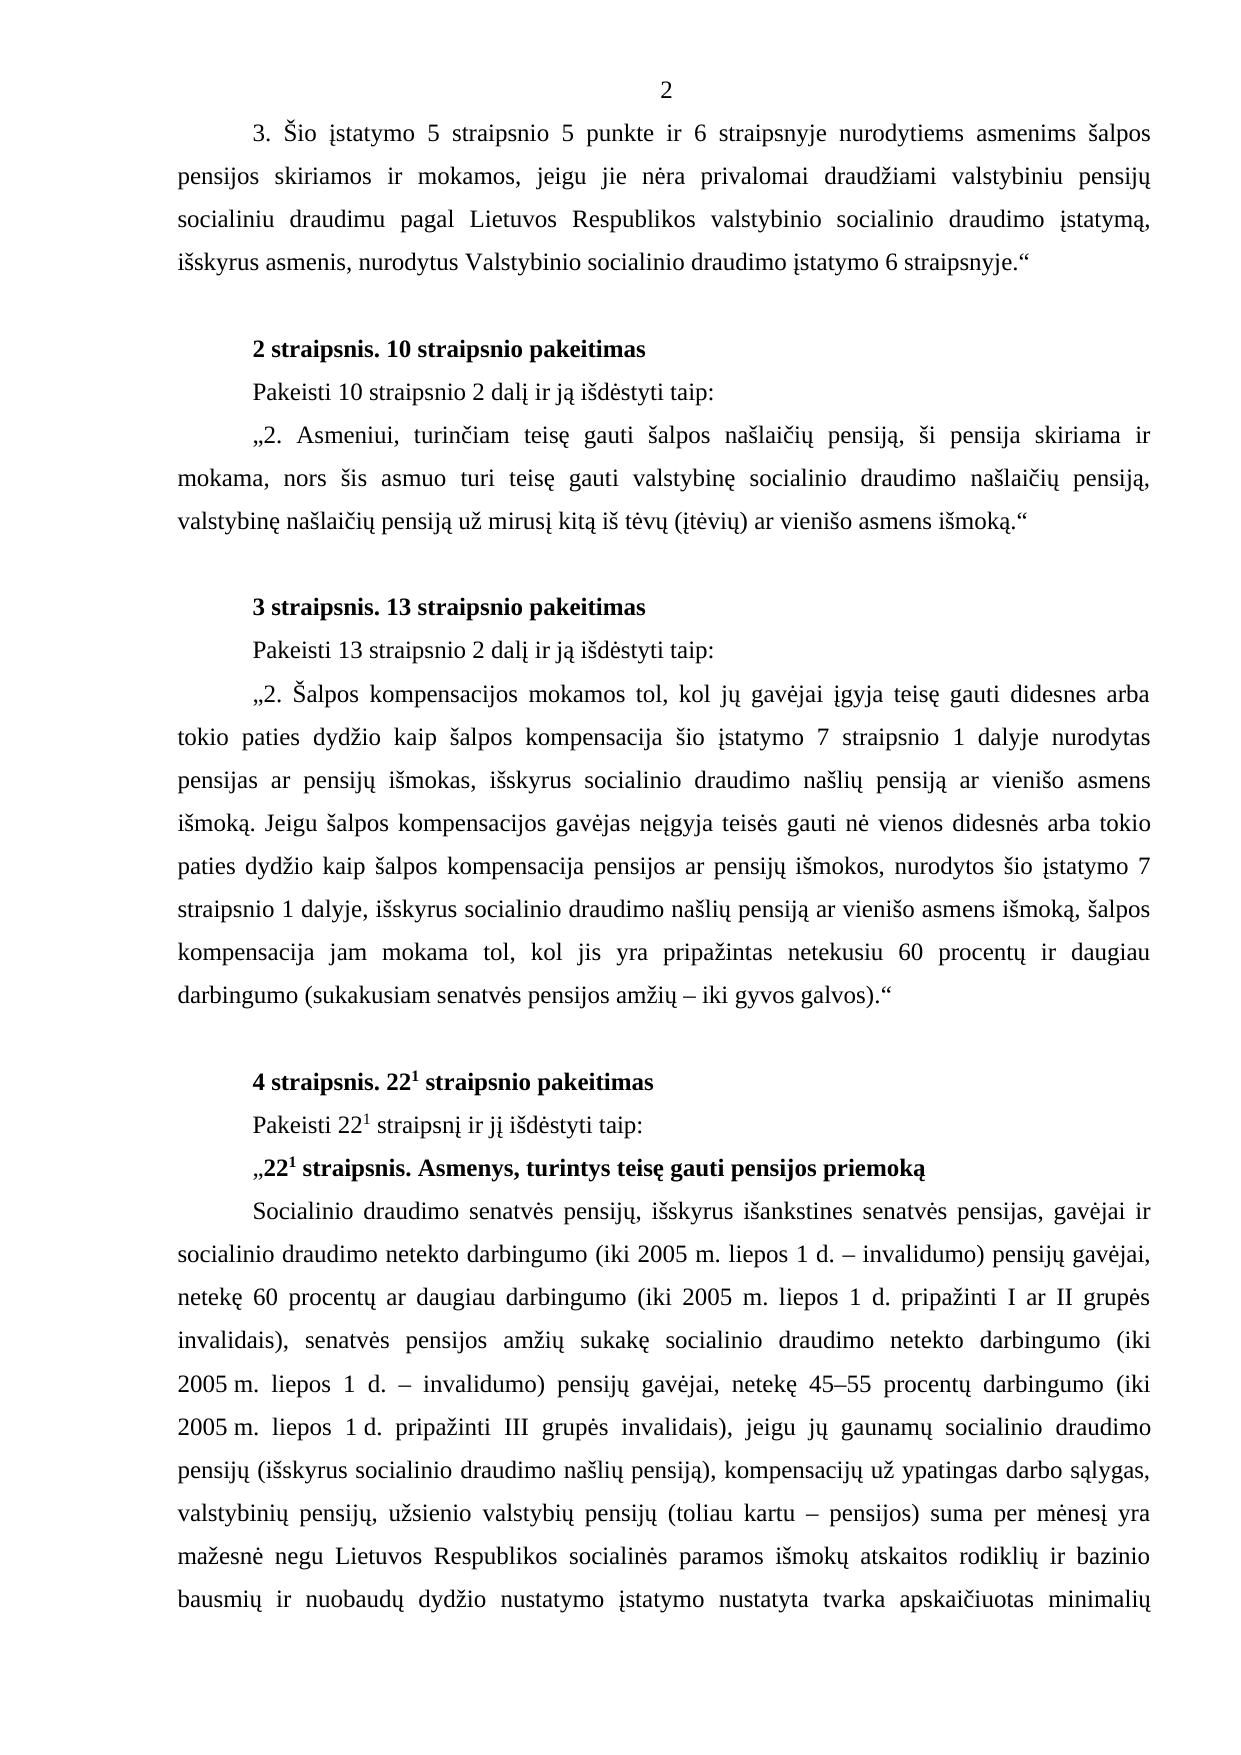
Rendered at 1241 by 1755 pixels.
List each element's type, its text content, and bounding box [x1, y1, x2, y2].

text 2 straipsnis. 10 straipsnio pakeitimas [177, 334, 1152, 362]
text „2. Asmeniui, turinčiam teisę gauti šalpos našlaičių pensiją, ši pensija skiriama ir mokama, nors šis asmuo turi teisę gauti valstybinę socialinio draudimo našlaičių pensiją, valstybinę našlaičių pensiją už mirusį kitą iš tėvų (įtėvių) ar vienišo asmens išmoką.“ [177, 420, 1152, 535]
text „2. Šalpos kompensacijos mokamos tol, kol jų gavėjai įgyja teisę gauti didesnes arba tokio paties dydžio kaip šalpos kompensacija šio įstatymo 7 straipsnio 1 dalyje nurodytas pensijas ar pensijų išmokas, išskyrus socialinio draudimo našlių pensiją ar vienišo asmens išmoką. Jeigu šalpos kompensacijos gavėjas neįgyja teisės gauti nė vienos didesnės arba tokio paties dydžio kaip šalpos kompensacija pensijos ar pensijų išmokos, nurodytos šio įstatymo 7 straipsnio 1 dalyje, išskyrus socialinio draudimo našlių pensiją ar vienišo asmens išmoką, šalpos kompensacija jam mokama tol, kol jis yra pripažintas netekusiu 60 procentų ir daugiau darbingumo (sukakusiam senatvės pensijos amžių – iki gyvos galvos).“ [177, 679, 1152, 1009]
text „221 straipsnis. Asmenys, turintys teisę gauti pensijos priemoką [177, 1153, 1152, 1182]
text Socialinio draudimo senatvės pensijų, išskyrus išankstines senatvės pensijas, gavėjai ir socialinio draudimo netekto darbingumo (iki 2005 m. liepos 1 d. – invalidumo) pensijų gavėjai, netekę 60 procentų ar daugiau darbingumo (iki 2005 m. liepos 1 d. pripažinti I ar II grupės invalidais), senatvės pensijos amžių sukakę socialinio draudimo netekto darbingumo (iki 2005 m. liepos 1 d. – invalidumo) pensijų gavėjai, netekę 45–55 procentų darbingumo (iki 2005 m. liepos 1 d. pripažinti III grupės invalidais), jeigu jų gaunamų socialinio draudimo pensijų (išskyrus socialinio draudimo našlių pensiją), kompensacijų už ypatingas darbo sąlygas, valstybinių pensijų, užsienio valstybių pensijų (toliau kartu – pensijos) suma per mėnesį yra mažesnė negu Lietuvos Respublikos socialinės paramos išmokų atskaitos rodiklių ir bazinio bausmių ir nuobaudų dydžio nustatymo įstatymo nustatyta tvarka apskaičiuotas minimalių [177, 1196, 1152, 1613]
text Pakeisti 221 straipsnį ir jį išdėstyti taip: [177, 1110, 1152, 1139]
text 3. Šio įstatymo 5 straipsnio 5 punkte ir 6 straipsnyje nurodytiems asmenims šalpos pensijos skiriamos ir mokamos, jeigu jie nėra privalomai draudžiami valstybiniu pensijų socialiniu draudimu pagal Lietuvos Respublikos valstybinio socialinio draudimo įstatymą, išskyrus asmenis, nurodytus Valstybinio socialinio draudimo įstatymo 6 straipsnyje.“ [177, 118, 1152, 276]
text 3 straipsnis. 13 straipsnio pakeitimas [177, 592, 1152, 621]
text Pakeisti 10 straipsnio 2 dalį ir ją išdėstyti taip: [177, 377, 1152, 406]
text 4 straipsnis. 221 straipsnio pakeitimas [177, 1067, 1152, 1096]
text Pakeisti 13 straipsnio 2 dalį ir ją išdėstyti taip: [177, 636, 1152, 664]
